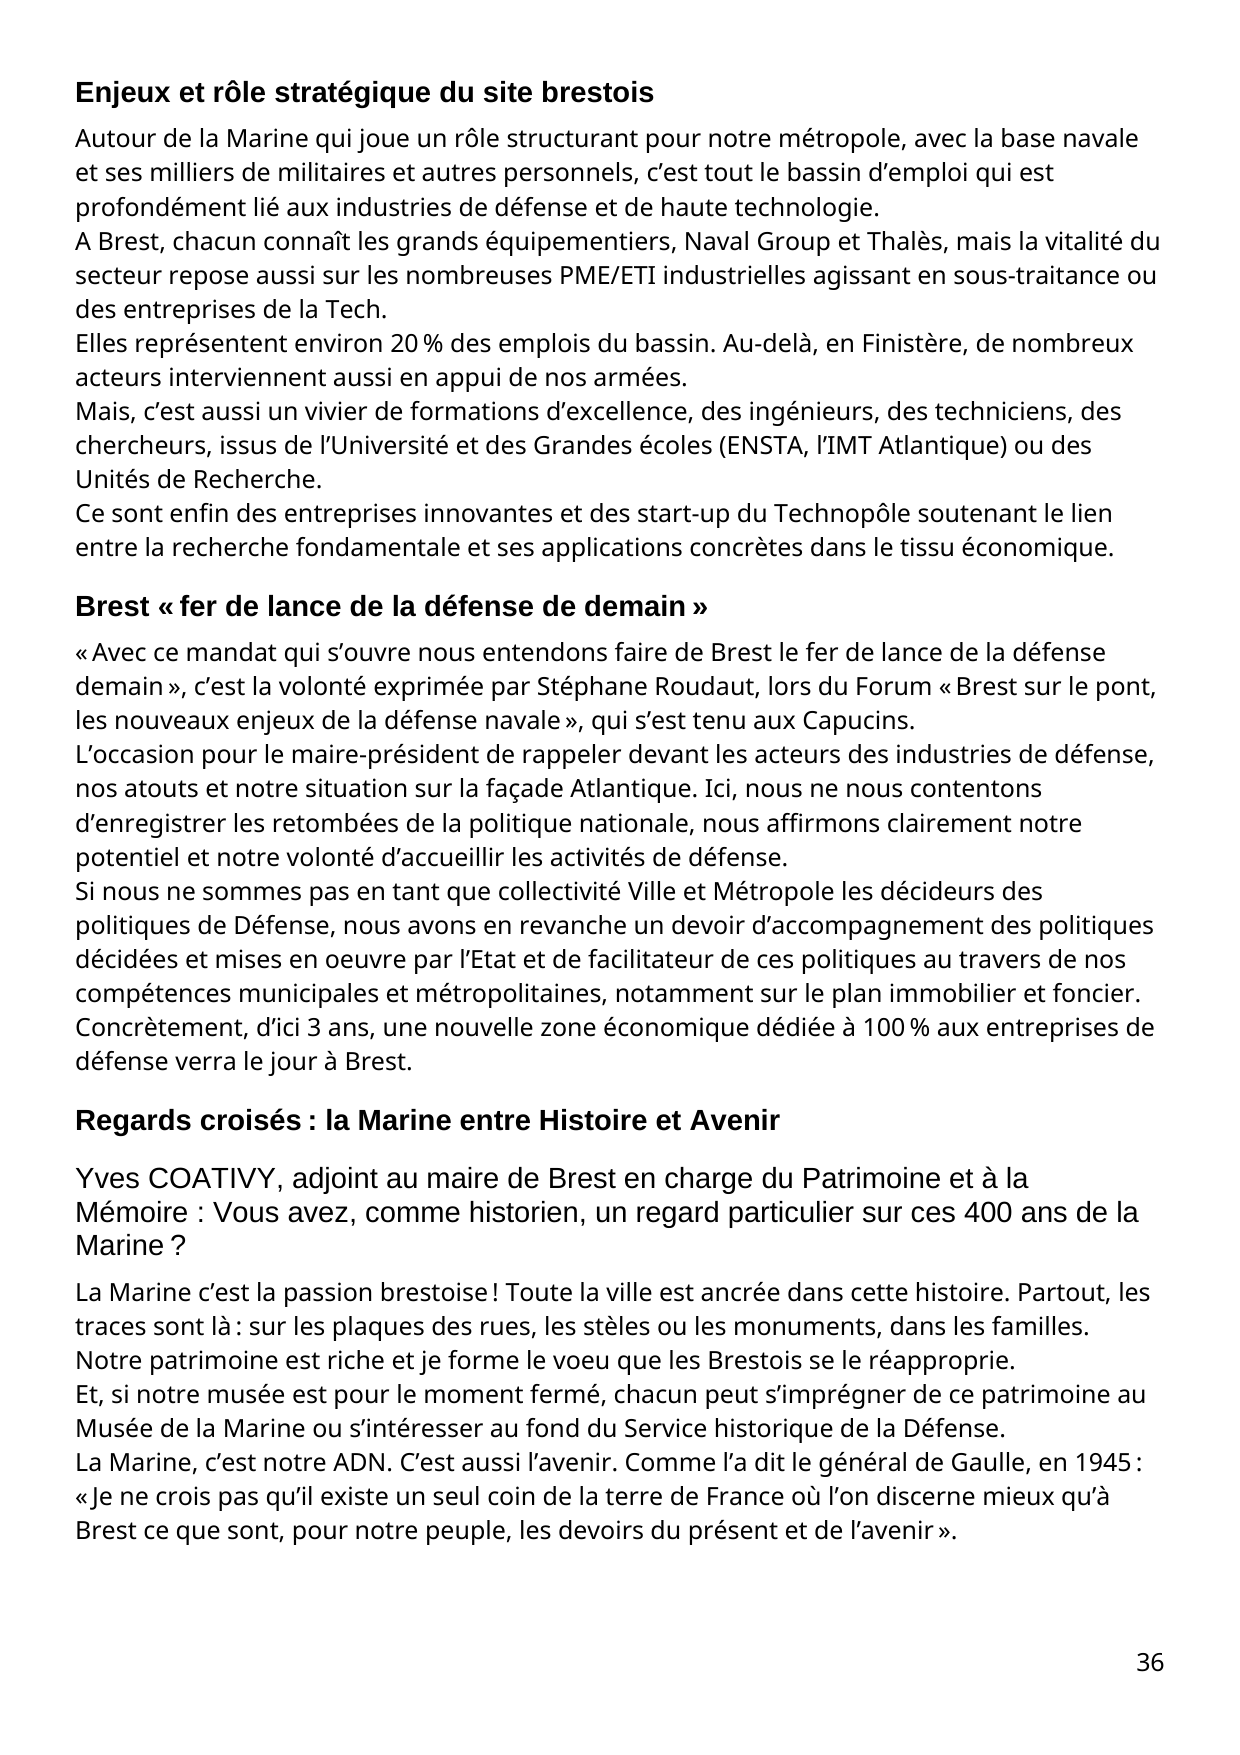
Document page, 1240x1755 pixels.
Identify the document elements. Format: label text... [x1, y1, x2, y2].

text Elles représentent environ 20 % des emplois du bassin. Au-delà, en Finistère, de nombreux acteurs interviennent aussi en appui de nos armées. [75, 325, 1164, 393]
text Autour de la Marine qui joue un rôle structurant pour notre métropole, avec la base navale et ses milliers de militaires et autres personnels, c’est tout le bassin d’emploi qui est profondément lié aux industries de défense et de haute technologie. [75, 121, 1164, 223]
subtitle Enjeux et rôle stratégique du site brestois [75, 75, 1164, 108]
text A Brest, chacun connaît les grands équipementiers, Naval Group et Thalès, mais la vitalité du secteur repose aussi sur les nombreuses PME/ETI industrielles agissant en sous-traitance ou des entreprises de la Tech. [75, 223, 1164, 325]
text Si nous ne sommes pas en tant que collectivité Ville et Métropole les décideurs des politiques de Défense, nous avons en revanche un devoir d’accompagnement des politiques décidées et mises en oeuvre par l’Etat et de facilitateur de ces politiques au travers de nos compétences municipales et métropolitaines, notamment sur le plan immobilier et foncier. [75, 873, 1164, 1009]
text « Avec ce mandat qui s’ouvre nous entendons faire de Brest le fer de lance de la défense demain », c’est la volonté exprimée par Stéphane Roudaut, lors du Forum « Brest sur le pont, les nouveaux enjeux de la défense navale », qui s’est tenu aux Capucins. [75, 635, 1164, 737]
text La Marine, c’est notre ADN. C’est aussi l’avenir. Comme l’a dit le général de Gaulle, en 1945 : « Je ne crois pas qu’il existe un seul coin de la terre de France où l’on discerne mieux qu’à Brest ce que sont, pour notre peuple, les devoirs du présent et de l’avenir ». [75, 1445, 1164, 1547]
text Ce sont enfin des entreprises innovantes et des start-up du Technopôle soutenant le lien entre la recherche fondamentale et ses applications concrètes dans le tissu économique. [75, 496, 1164, 564]
subtitle Regards croisés : la Marine entre Histoire et Avenir [75, 1103, 1164, 1136]
subtitle Yves COATIVY, adjoint au maire de Brest en charge du Patrimoine et à la Mémoire : Vous avez, comme historien, un regard particulier sur ces 400 ans de la Marine ? [75, 1161, 1164, 1262]
text L’occasion pour le maire-président de rappeler devant les acteurs des industries de défense, nos atouts et notre situation sur la façade Atlantique. Ici, nous ne nous contentons d’enregistrer les retombées de la politique nationale, nous affirmons clairement notre potentiel et notre volonté d’accueillir les activités de défense. [75, 737, 1164, 873]
text La Marine c’est la passion brestoise ! Toute la ville est ancrée dans cette histoire. Partout, les traces sont là : sur les plaques des rues, les stèles ou les monuments, dans les familles. Notre patrimoine est riche et je forme le voeu que les Brestois se le réapproprie. [75, 1274, 1164, 1377]
text Mais, c’est aussi un vivier de formations d’excellence, des ingénieurs, des techniciens, des chercheurs, issus de l’Université et des Grandes écoles (ENSTA, l’IMT Atlantique) ou des Unités de Recherche. [75, 393, 1164, 496]
text Concrètement, d’ici 3 ans, une nouvelle zone économique dédiée à 100 % aux entreprises de défense verra le jour à Brest. [75, 1009, 1164, 1078]
subtitle Brest « fer de lance de la défense de demain » [75, 589, 1164, 622]
text Et, si notre musée est pour le moment fermé, chacun peut s’imprégner de ce patrimoine au Musée de la Marine ou s’intéresser au fond du Service historique de la Défense. [75, 1377, 1164, 1445]
